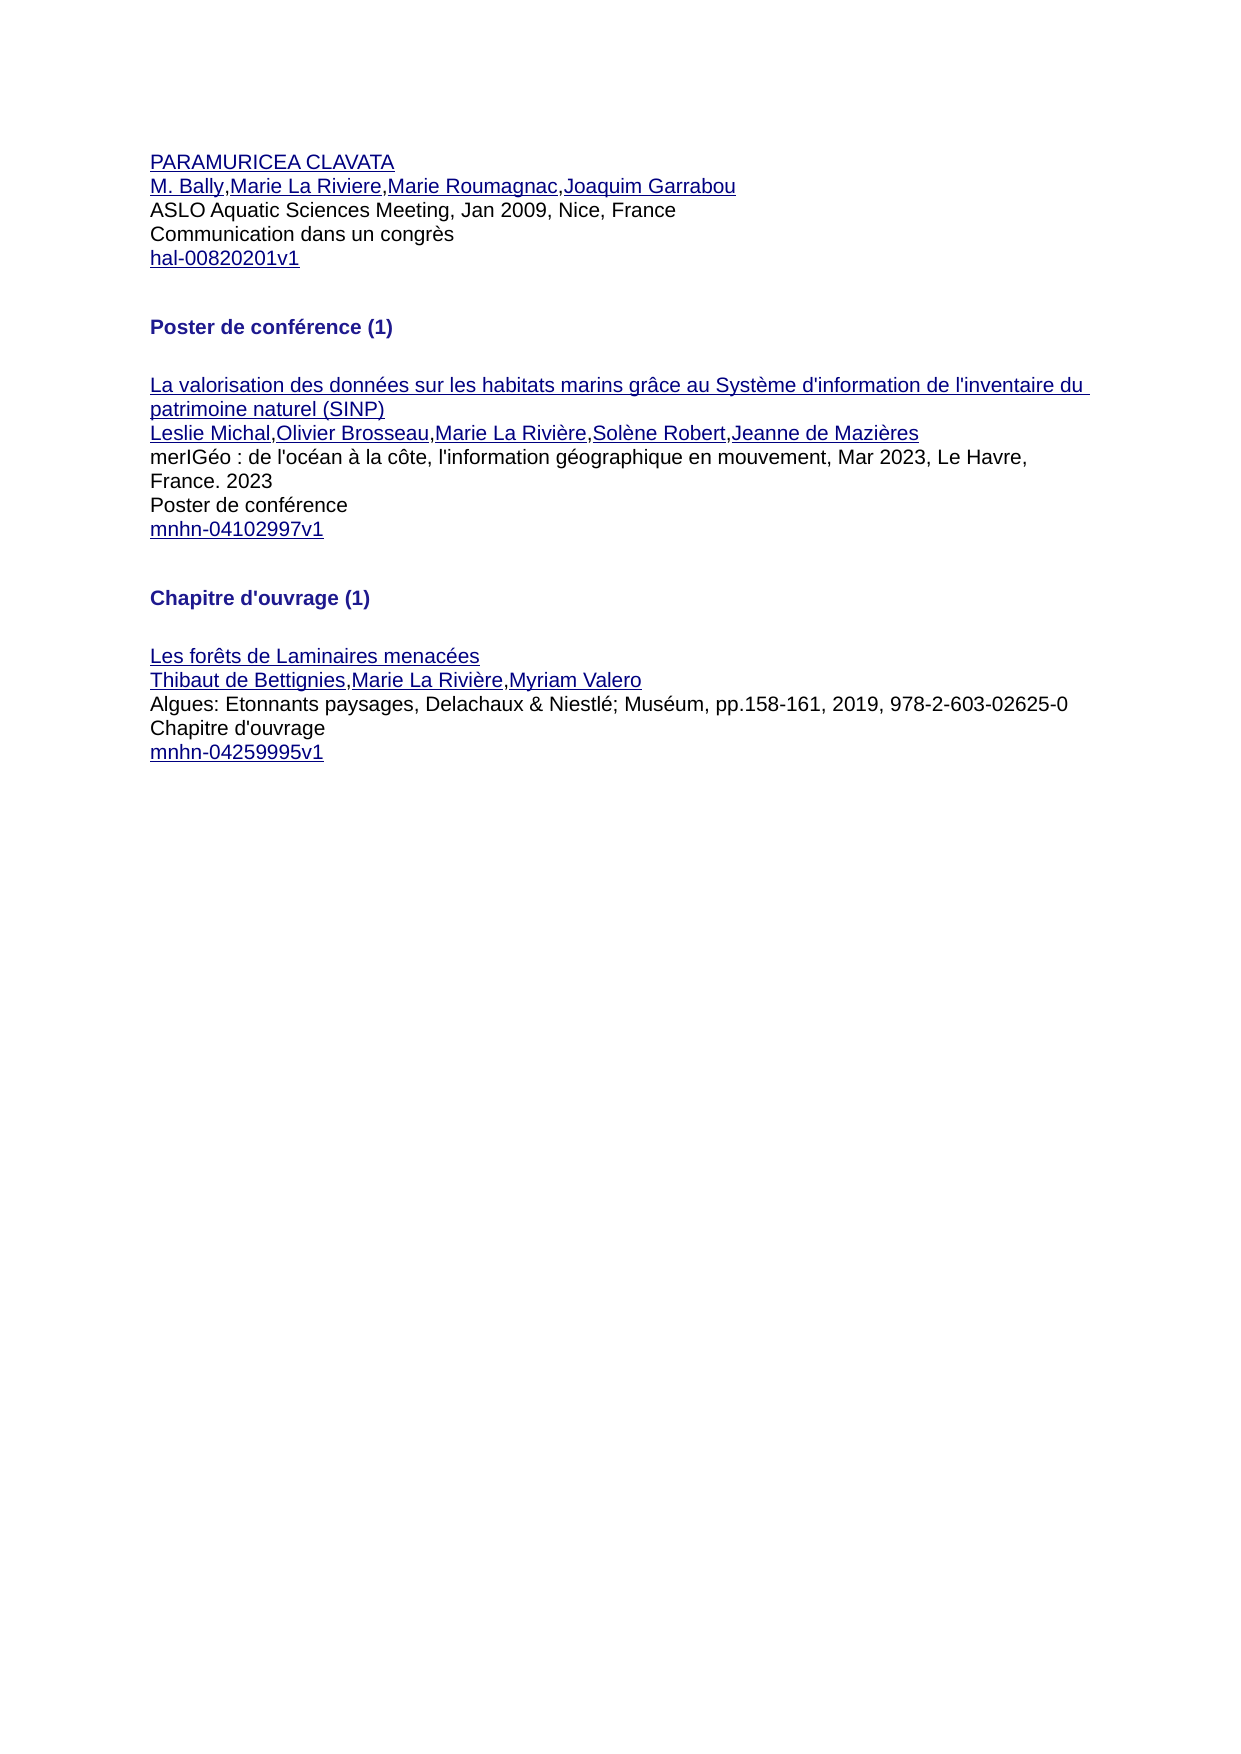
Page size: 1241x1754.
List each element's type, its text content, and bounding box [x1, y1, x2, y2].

table_header La valorisation des données sur les habitats marins grâce au Système d'information de l'inventaire du [150, 373, 1090, 394]
table_header patrimoine naturel (SINP) Leslie Michal,Olivier Brosseau,Marie La Rivière,Solène Robert,Jeanne de Mazières merIGéo : de l'océan à la côte, l'information géographique en mouvement, Mar 2023, Le Havre, France. 2023 Poster de conférence mnhn-04102997v1 [150, 395, 1090, 541]
subtitle Chapitre d'ouvrage (1) [150, 585, 1090, 609]
table_cell BACTERIAL COMMUNITIES ASSOCIATED WITH THE MEDITERRANEAN GORGONIAN PARAMURICEA CLAVATA M. Bally,Marie La Riviere,Marie Roumagnac,Joaquim Garrabou ASLO Aquatic Sciences Meeting, Jan 2009, Nice, France Communication dans un congrès hal-00820201v1 [150, 150, 1090, 270]
table_header Les forêts de Laminaires menacées Thibaut de Bettignies,Marie La Rivière,Myriam Valero Algues: Etonnants paysages, Delachaux & Niestlé; Muséum, pp.158-161, 2019, 978-2-603-02625-0 Chapitre d'ouvrage mnhn-04259995v1 [150, 644, 1090, 763]
subtitle Poster de conférence (1) [150, 314, 1090, 338]
